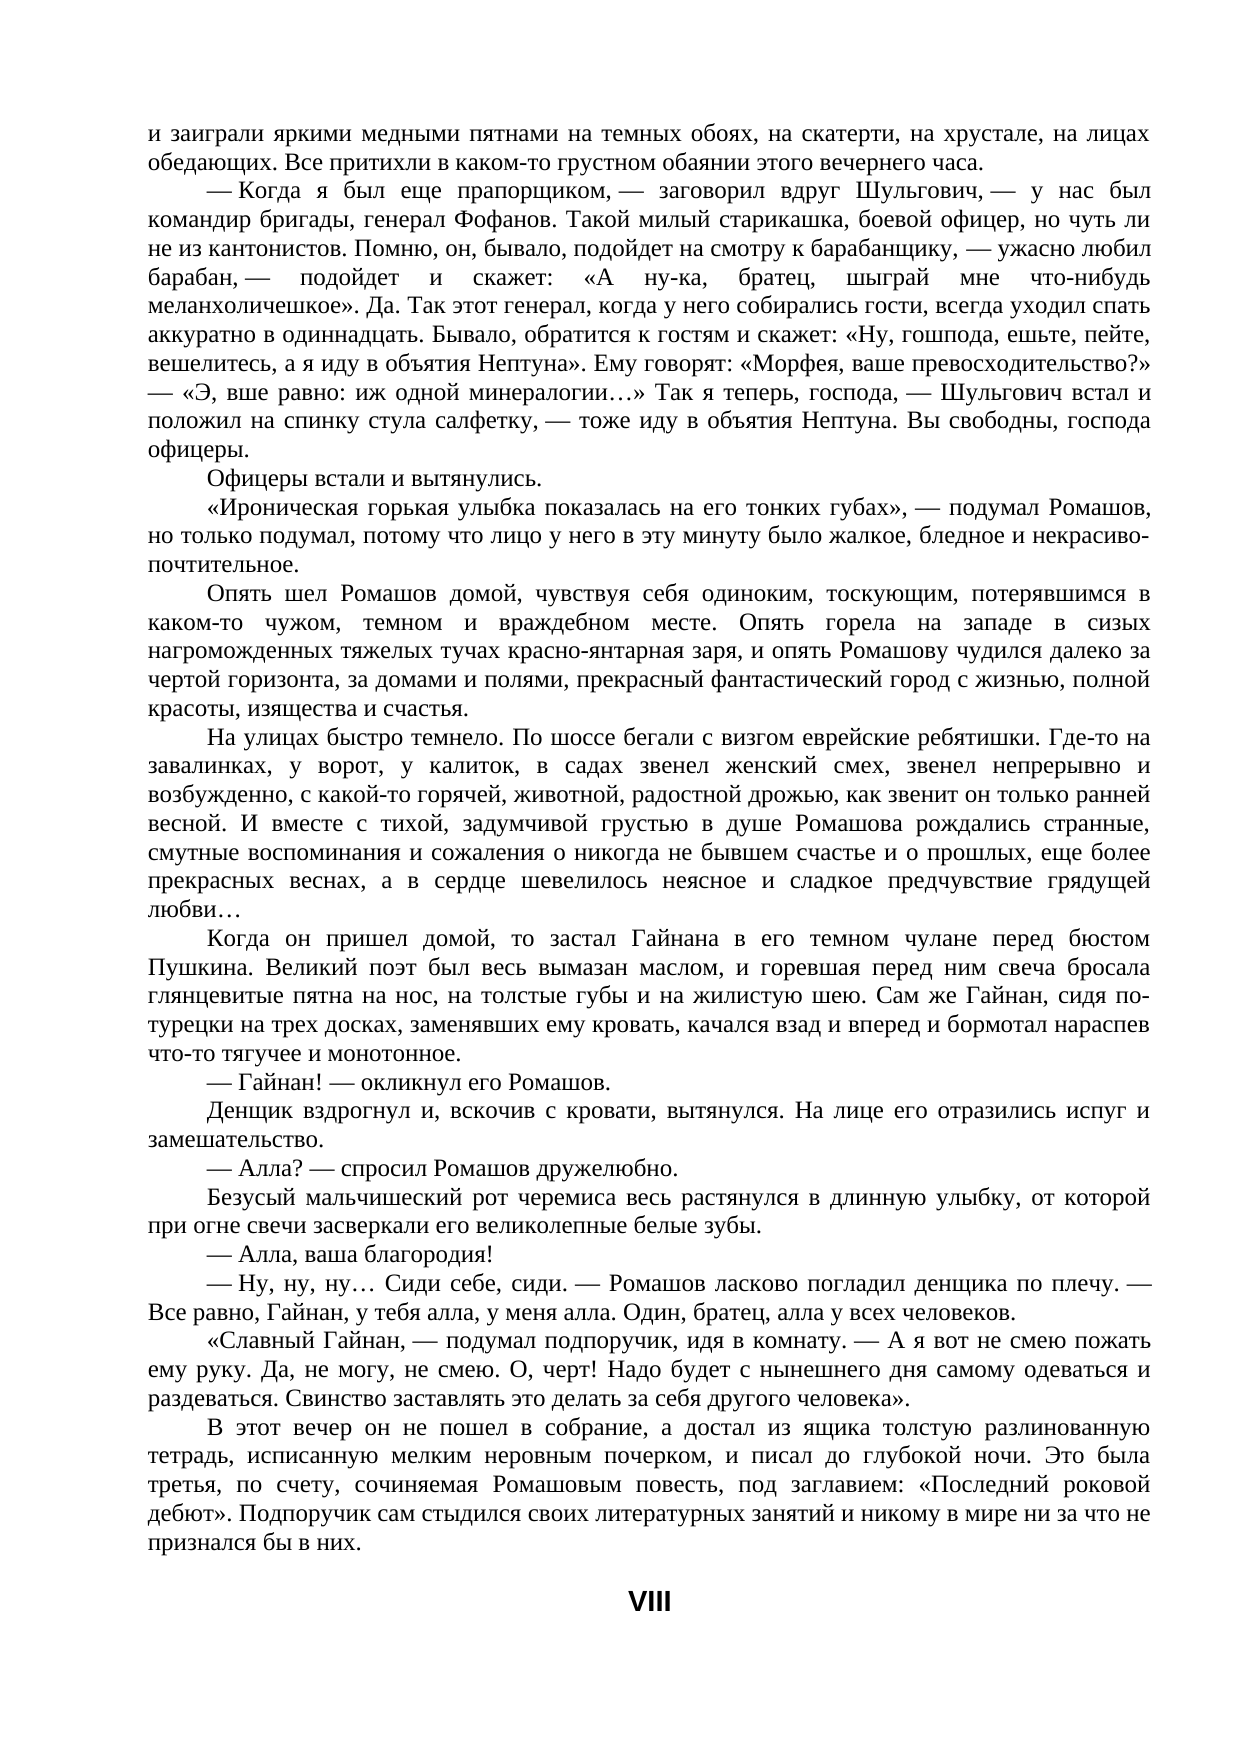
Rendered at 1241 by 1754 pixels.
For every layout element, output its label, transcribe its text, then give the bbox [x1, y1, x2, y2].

text В этот вечер он не пошел в собрание, а достал из ящика толстую разлинованную тетрадь, исписанную мелким неровным почерком, и писал до глубокой ночи. Это была третья, по счету, сочиняемая Ромашовым повесть, под заглавием: «Последний роковой дебют». Подпоручик сам стыдился своих литературных занятий и никому в мире ни за что не признался бы в них. [148, 1412, 1152, 1556]
text — Алла? — спросил Ромашов дружелюбно. [148, 1153, 1152, 1182]
text «Славный Гайнан, — подумал подпоручик, идя в комнату. — А я вот не смею пожать ему руку. Да, не могу, не смею. О, черт! Надо будет с нынешнего дня самому одеваться и раздеваться. Свинство заставлять это делать за себя другого человека». [148, 1326, 1152, 1412]
text — Гайнан! — окликнул его Ромашов. [148, 1067, 1152, 1096]
text Опять шел Ромашов домой, чувствуя себя одиноким, тоскующим, потерявшимся в каком-то чужом, темном и враждебном месте. Опять горела на западе в сизых нагроможденных тяжелых тучах красно-янтарная заря, и опять Ромашову чудился далеко за чертой горизонта, за домами и полями, прекрасный фантастический город с жизнью, полной красоты, изящества и счастья. [148, 578, 1152, 722]
text Безусый мальчишеский рот черемиса весь растянулся в длинную улыбку, от которой при огне свечи засверкали его великолепные белые зубы. [148, 1182, 1152, 1239]
text «Ироническая горькая улыбка показалась на его тонких губах», — подумал Ромашов, но только подумал, потому что лицо у него в эту минуту было жалкое, бледное и некрасиво-почтительное. [148, 492, 1152, 578]
text Денщик вздрогнул и, вскочив с кровати, вытянулся. На лице его отразились испуг и замешательство. [148, 1096, 1152, 1153]
text Офицеры встали и вытянулись. [148, 463, 1152, 492]
subtitle VIII [148, 1584, 1152, 1618]
text Когда он пришел домой, то застал Гайнана в его темном чулане перед бюстом Пушкина. Великий поэт был весь вымазан маслом, и горевшая перед ним свеча бросала глянцевитые пятна на нос, на толстые губы и на жилистую шею. Сам же Гайнан, сидя по-турецки на трех досках, заменявших ему кровать, качался взад и вперед и бормотал нараспев что-то тягучее и монотонное. [148, 923, 1152, 1067]
text На улицах быстро темнело. По шоссе бегали с визгом еврейские ребятишки. Где-то на завалинках, у ворот, у калиток, в садах звенел женский смех, звенел непрерывно и возбужденно, с какой-то горячей, животной, радостной дрожью, как звенит он только ранней весной. И вместе с тихой, задумчивой грустью в душе Ромашова рождались странные, смутные воспоминания и сожаления о никогда не бывшем счастье и о прошлых, еще более прекрасных веснах, а в сердце шевелилось неясное и сладкое предчувствие грядущей любви… [148, 722, 1152, 923]
text и заиграли яркими медными пятнами на темных обоях, на скатерти, на хрустале, на лицах обедающих. Все притихли в каком-то грустном обаянии этого вечернего часа. [148, 118, 1152, 176]
text — Когда я был еще прапорщиком, — заговорил вдруг Шульгович, — у нас был командир бригады, генерал Фофанов. Такой милый старикашка, боевой офицер, но чуть ли не из кантонистов. Помню, он, бывало, подойдет на смотру к барабанщику, — ужасно любил барабан, — подойдет и скажет: «А ну-ка, братец, шыграй мне что-нибудь меланхоличешкое». Да. Так этот генерал, когда у него собирались гости, всегда уходил спать аккуратно в одиннадцать. Бывало, обратится к гостям и скажет: «Ну, гошпода, ешьте, пейте, вешелитесь, а я иду в объятия Нептуна». Ему говорят: «Морфея, ваше превосходительство?» — «Э, вше равно: иж одной минералогии…» Так я теперь, господа, — Шульгович встал и положил на спинку стула салфетку, — тоже иду в объятия Нептуна. Вы свободны, господа офицеры. [148, 176, 1152, 463]
text — Ну, ну, ну… Сиди себе, сиди. — Ромашов ласково погладил денщика по плечу. — Все равно, Гайнан, у тебя алла, у меня алла. Один, братец, алла у всех человеков. [148, 1268, 1152, 1326]
text — Алла, ваша благородия! [148, 1239, 1152, 1268]
